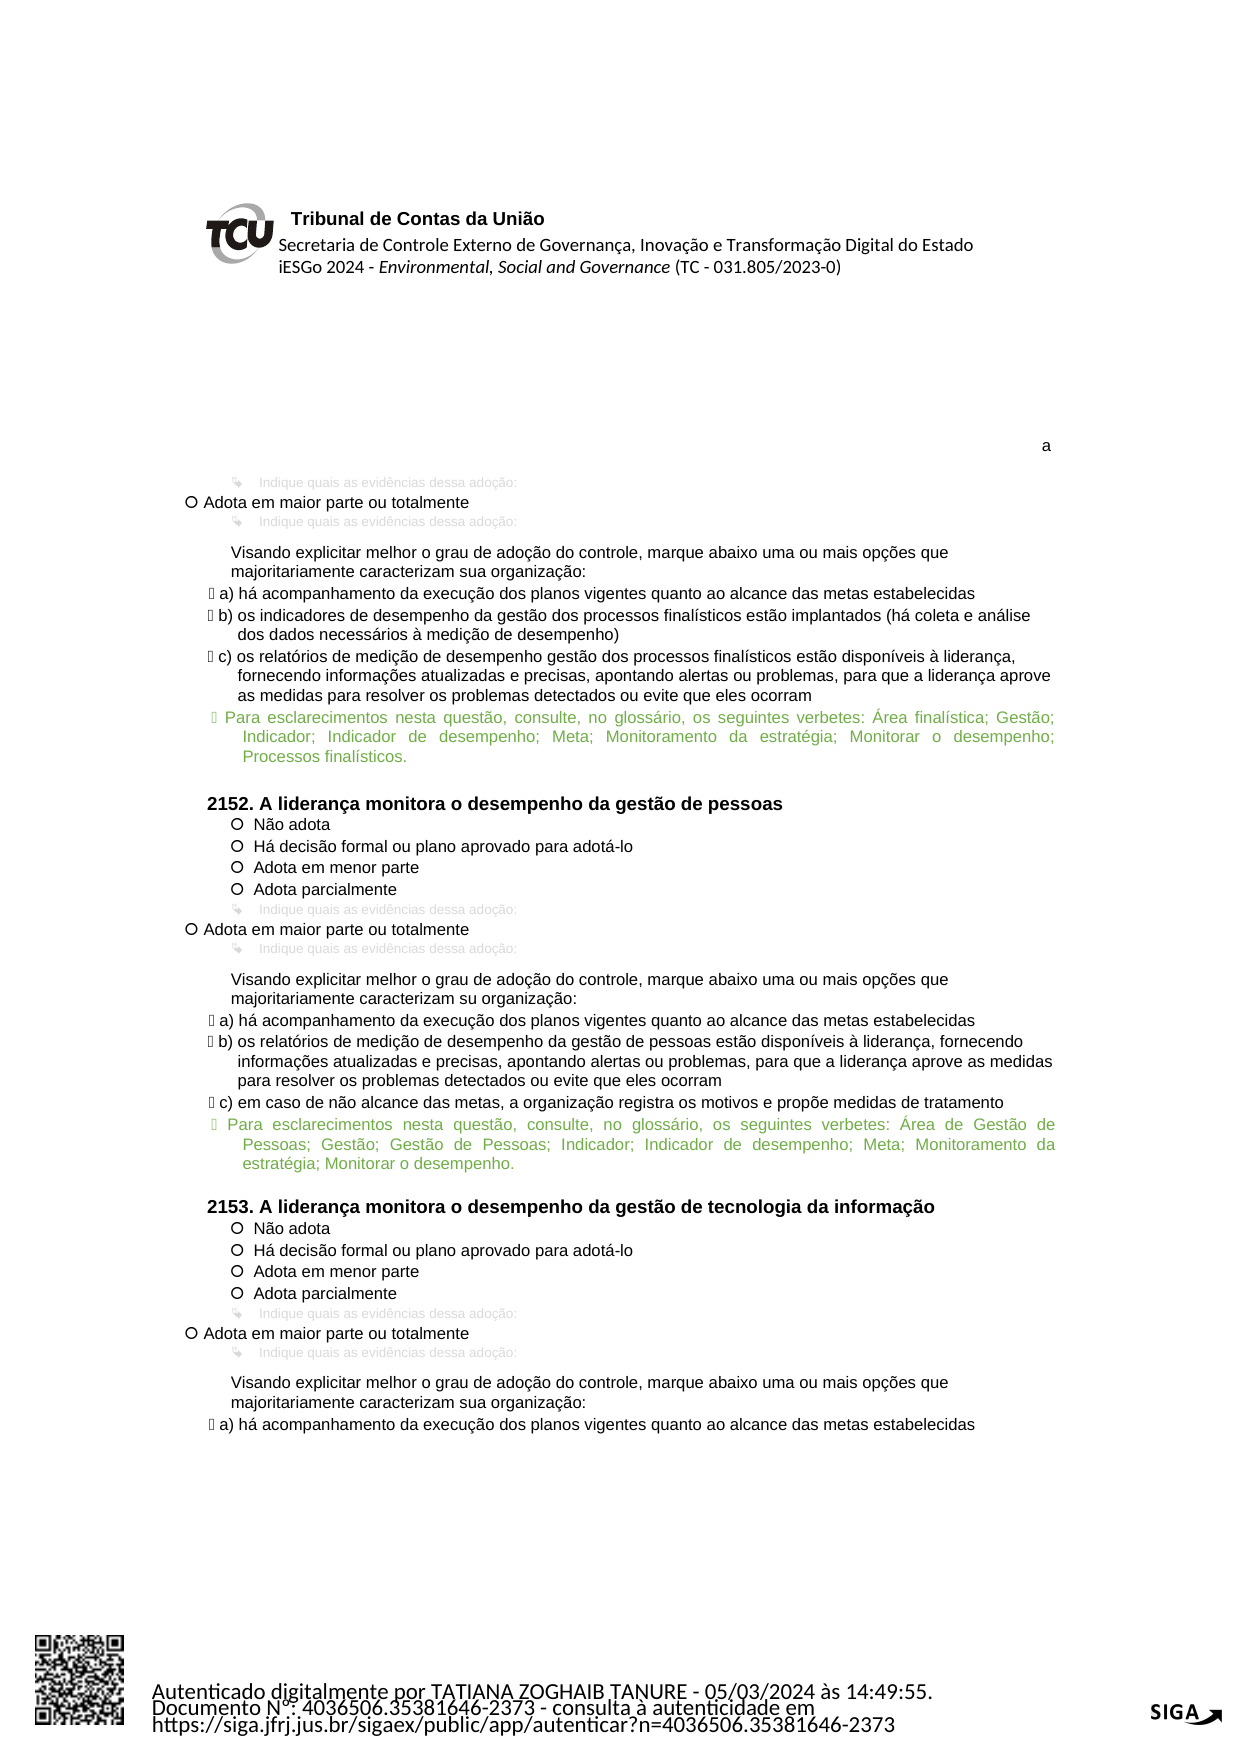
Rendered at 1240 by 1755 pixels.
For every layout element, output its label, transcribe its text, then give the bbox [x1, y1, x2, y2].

text  a) há acompanhamento da execução dos planos vigentes quanto ao alcance das metas estabelecidas [208, 584, 1055, 603]
list Adota em menor parte [229, 1262, 1055, 1281]
list Não adota [229, 1218, 1055, 1238]
list Indique quais as evidências dessa adoção:  Adota em maior parte ou totalmente [184, 1306, 537, 1343]
text  Para esclarecimentos nesta questão, consulte, no glossário, os seguintes verbetes: Área de Gestão de Pessoas; Gestão; Gestão de Pessoas; Indicador; Indicador de desempenho; Meta; Monitoramento da estratégia; Monitorar o desempenho. [211, 1115, 1056, 1173]
list Adota parcialmente [229, 880, 1055, 899]
list Há decisão formal ou plano aprovado para adotá-lo [229, 1240, 1055, 1259]
list Indique quais as evidências dessa adoção: [184, 941, 537, 956]
text  b) os relatórios de medição de desempenho da gestão de pessoas estão disponíveis à liderança, fornecendo informações atualizadas e precisas, apontando alertas ou problemas, para que a liderança aprove as medidas para resolver os problemas detectados ou evite que eles ocorram [207, 1032, 1055, 1090]
text  b) os indicadores de desempenho da gestão dos processos finalísticos estão implantados (há coleta e análise dos dados necessários à medição de desempenho) [207, 605, 1055, 644]
text  c) em caso de não alcance das metas, a organização registra os motivos e propõe medidas de tratamento [208, 1093, 1055, 1112]
text Visando explicitar melhor o grau de adoção do controle, marque abaixo uma ou mais opções que majoritariamente caracterizam sua organização: [231, 1373, 1055, 1412]
subtitle 2153. A liderança monitora o desempenho da gestão de tecnologia da informação [207, 1196, 1056, 1218]
text  Para esclarecimentos nesta questão, consulte, no glossário, os seguintes verbetes: Área finalística; Gestão; Indicador; Indicador de desempenho; Meta; Monitoramento da estratégia; Monitorar o desempenho; Processos finalísticos. [211, 707, 1056, 766]
text  a) há acompanhamento da execução dos planos vigentes quanto ao alcance das metas estabelecidas [208, 1414, 1055, 1433]
list Indique quais as evidências dessa adoção:  Adota em maior parte ou totalmente [184, 475, 537, 512]
list Indique quais as evidências dessa adoção: [184, 1344, 537, 1360]
list Adota em menor parte [229, 858, 1055, 878]
list Não adota [229, 815, 1055, 834]
list Adota parcialmente [229, 1284, 1055, 1303]
text  a) há acompanhamento da execução dos planos vigentes quanto ao alcance das metas estabelecidas [208, 1010, 1055, 1030]
text Visando explicitar melhor o grau de adoção do controle, marque abaixo uma ou mais opções que majoritariamente caracterizam sua organização: [231, 542, 1055, 581]
subtitle 2152. A liderança monitora o desempenho da gestão de pessoas [207, 792, 1056, 814]
list Indique quais as evidências dessa adoção:  Adota em maior parte ou totalmente [184, 902, 537, 939]
list Há decisão formal ou plano aprovado para adotá-lo [229, 837, 1055, 856]
text Visando explicitar melhor o grau de adoção do controle, marque abaixo uma ou mais opções que majoritariamente caracterizam su organização: [231, 969, 1055, 1008]
text  c) os relatórios de medição de desempenho gestão dos processos finalísticos estão disponíveis à liderança, fornecendo informações atualizadas e precisas, apontando alertas ou problemas, para que a liderança aprove as medidas para resolver os problemas detectados ou evite que eles ocorram [207, 647, 1055, 705]
list Indique quais as evidências dessa adoção: [184, 514, 537, 529]
